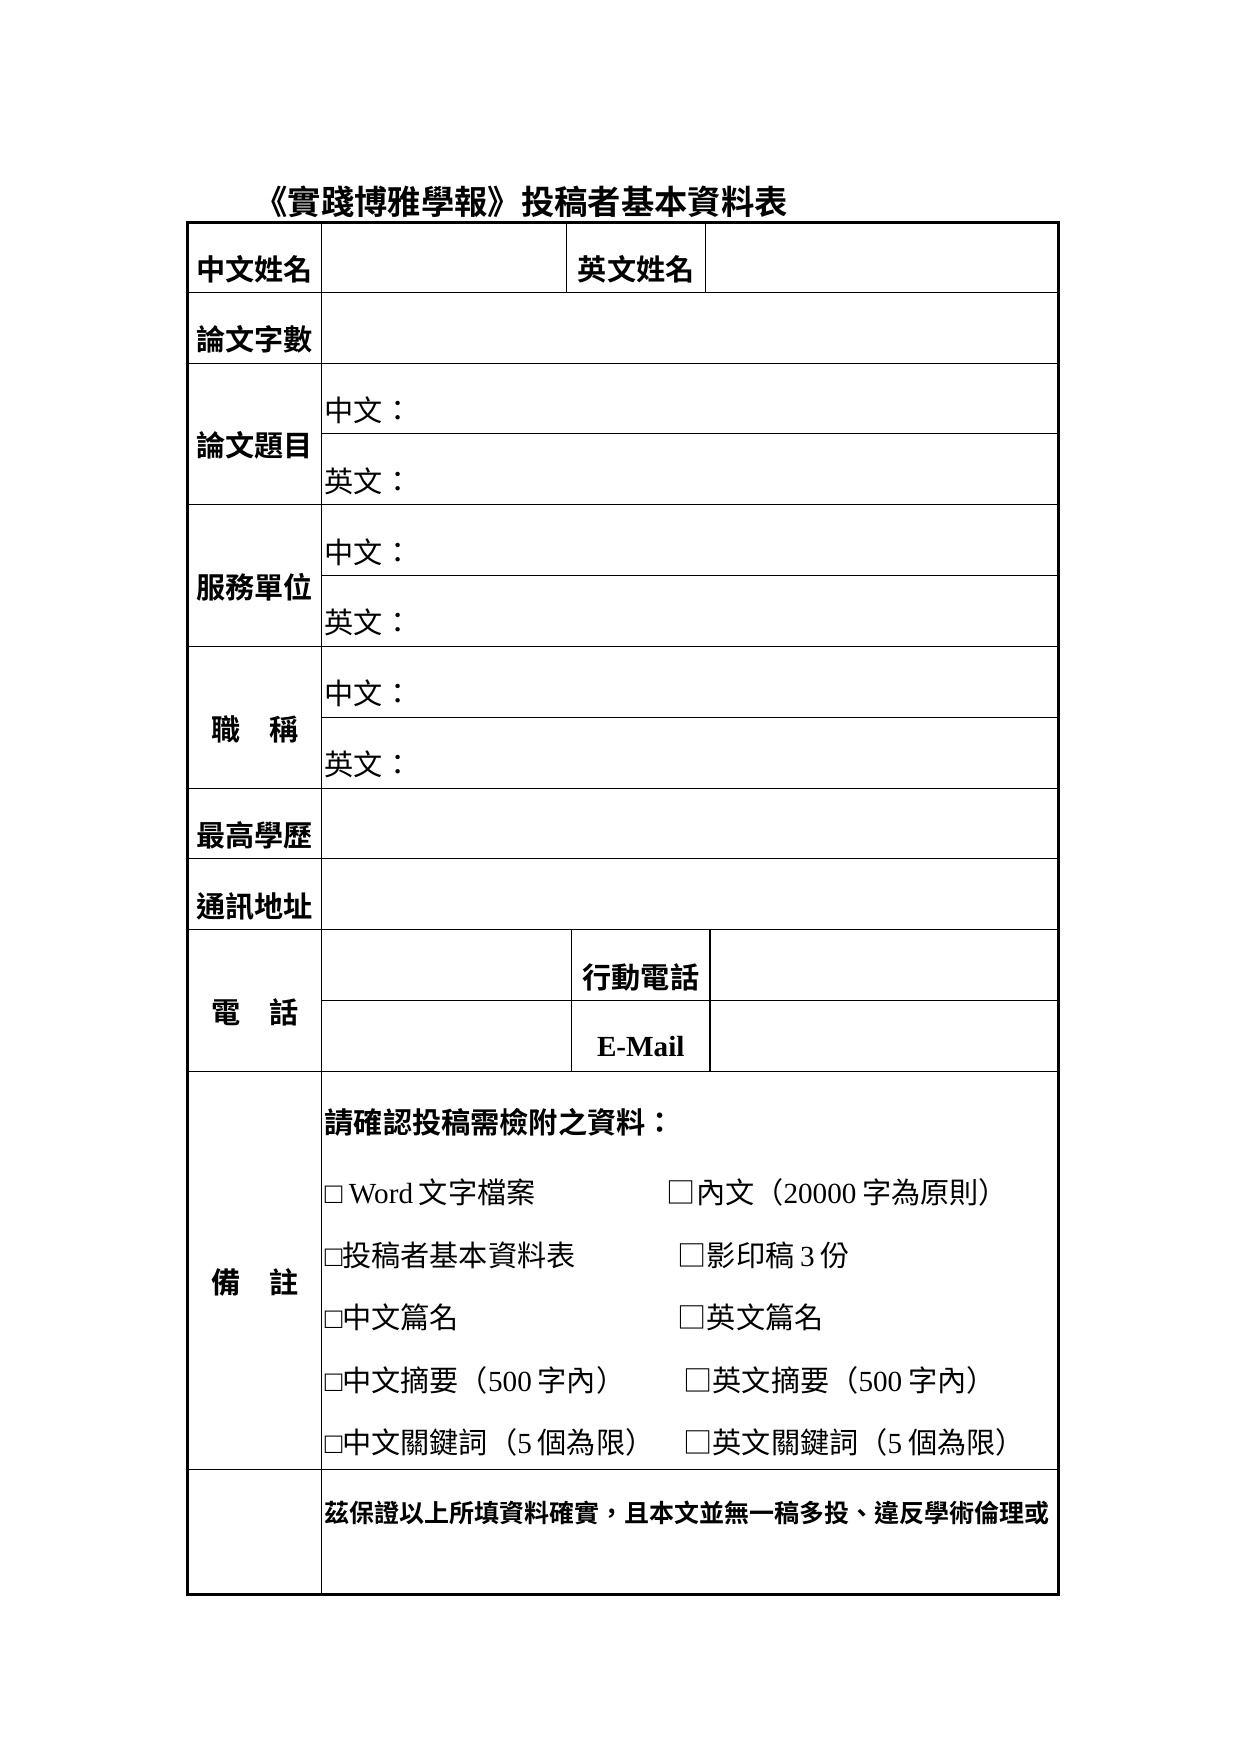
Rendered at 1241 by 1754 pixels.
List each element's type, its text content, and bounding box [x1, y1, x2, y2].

table_cell 論文題目 [189, 364, 321, 504]
table_header 英文姓名 [567, 224, 705, 292]
table_cell 英文： [322, 576, 1057, 646]
table_header 中文姓名 [189, 224, 321, 292]
table_cell 行動電話 [572, 930, 709, 1000]
table_cell 最高學歷 [189, 789, 321, 858]
table_cell [711, 1001, 1057, 1071]
table_cell [189, 1470, 321, 1593]
table_cell [322, 859, 1057, 929]
table_cell 職 稱 [189, 647, 321, 787]
table_cell [322, 789, 1057, 858]
table_cell [322, 930, 571, 1000]
table_cell 中文： [322, 647, 1057, 717]
table_cell [322, 293, 1057, 362]
table_header [706, 224, 1057, 292]
table_cell 英文： [322, 718, 1057, 787]
table_cell E-Mail [572, 1001, 709, 1071]
table_cell 通訊地址 [189, 859, 321, 929]
text 《實踐博雅學報》投稿者基本資料表 [187, 158, 1053, 221]
table_cell 英文： [322, 434, 1057, 504]
table_cell 論文字數 [189, 293, 321, 362]
table_cell 茲保證以上所填資料確實，且本文並無一稿多投、違反學術倫理或 [322, 1470, 1057, 1593]
table_cell [711, 930, 1057, 1000]
table_cell 備 註 [189, 1072, 321, 1469]
table_cell 中文： [322, 505, 1057, 575]
table_cell 電 話 [189, 930, 321, 1071]
table_header [322, 224, 566, 292]
table_cell [322, 1001, 571, 1071]
table_cell 請確認投稿需檢附之資料： □ Word文字檔案 □內文（20000字為原則） □投稿者基本資料表 □影印稿3份 □中文篇名 □英文篇名 □中文摘要（500字內） □英文摘要（500字內） □中文關鍵詞（5個為限） □英文關鍵詞（5個為限） [322, 1072, 1057, 1469]
table_cell 服務單位 [189, 505, 321, 646]
table_cell 中文： [322, 364, 1057, 433]
